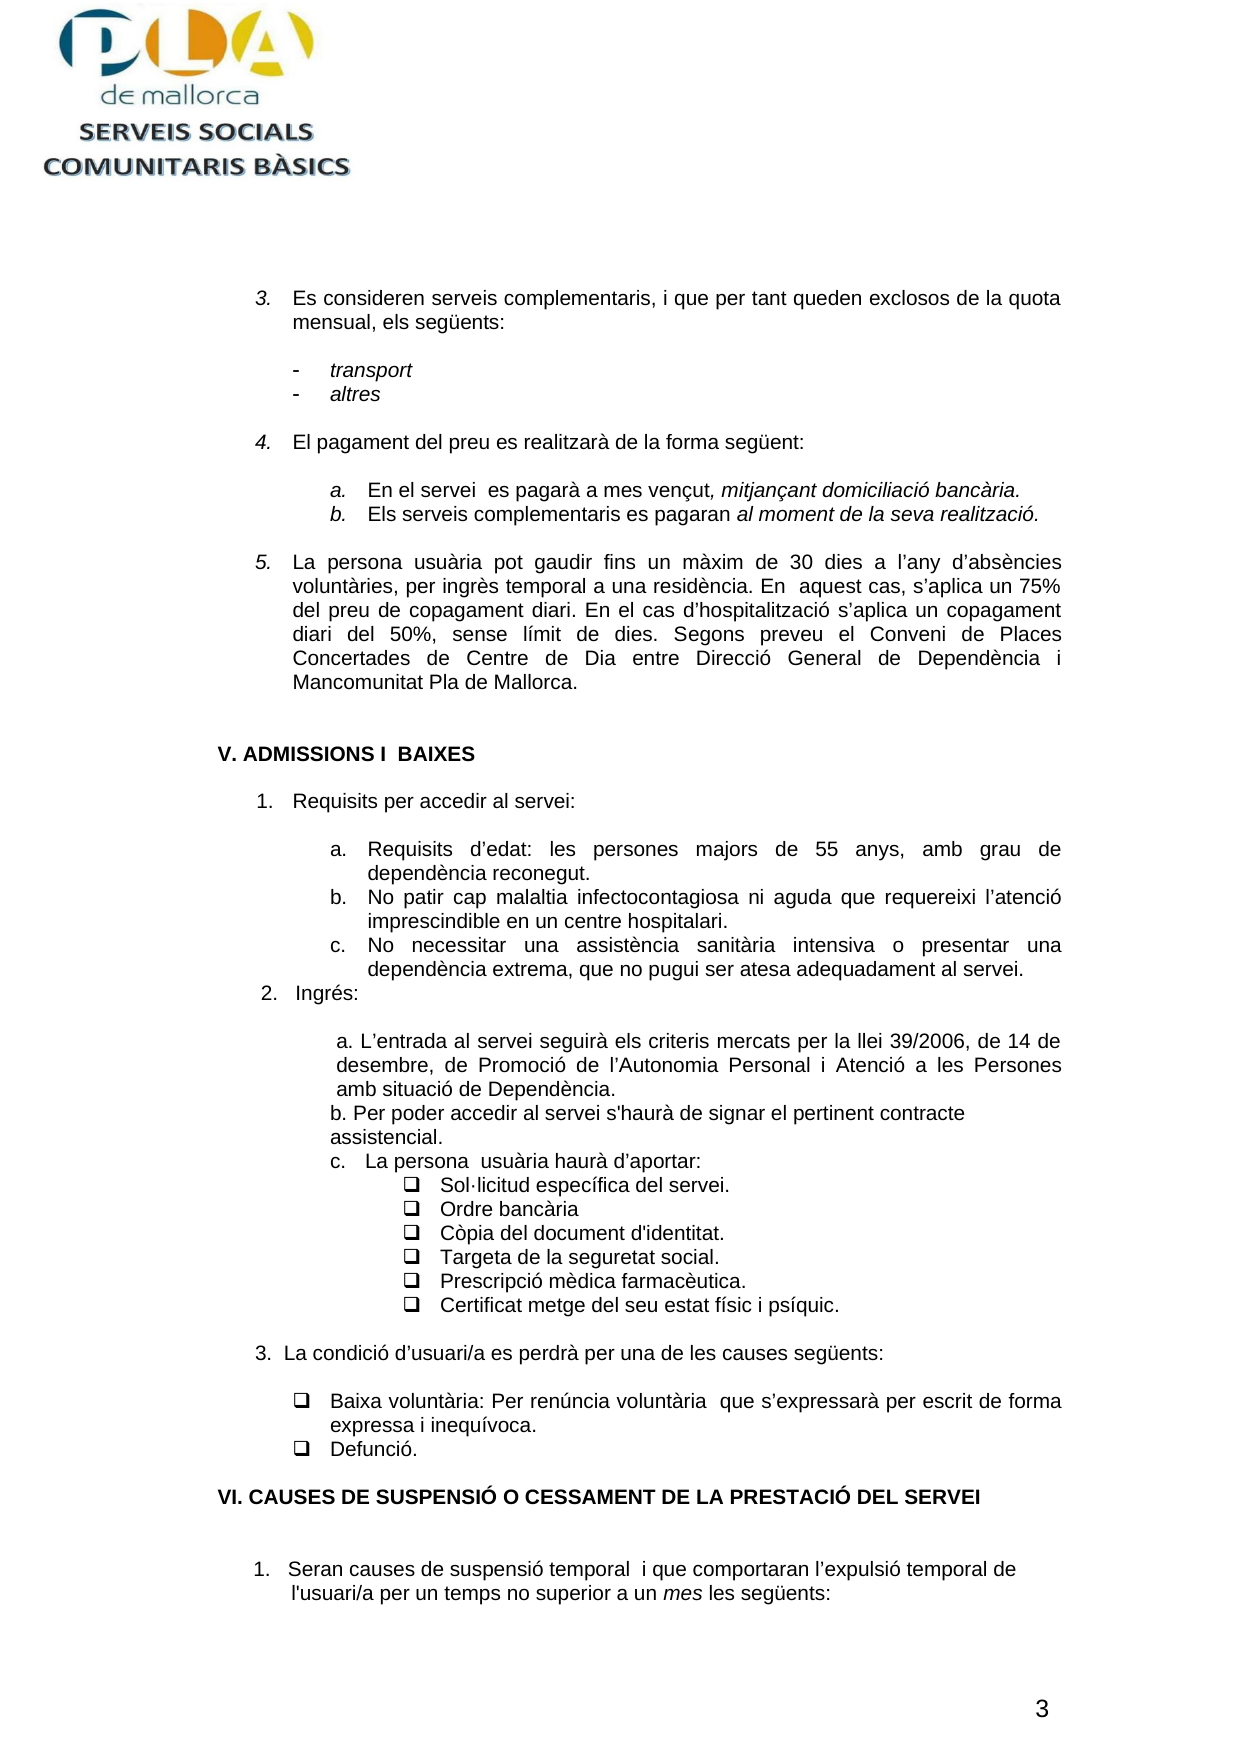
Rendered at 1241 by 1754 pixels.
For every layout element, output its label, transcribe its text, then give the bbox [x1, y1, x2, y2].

list Targeta de la seguretat social. [402, 1245, 1062, 1269]
list No necessitar una assistència sanitària intensiva o presentar una dependència extrema, que no pugui ser atesa adequadament al servei. [330, 933, 1062, 981]
text 2. Ingrés: [217, 981, 1062, 1005]
list Ordre bancària [402, 1197, 1062, 1221]
list Sol·licitud específica del servei. [402, 1173, 1062, 1197]
list Els serveis complementaris es pagaran al moment de la seva realització. [330, 502, 1062, 526]
list Es consideren serveis complementaris, i que per tant queden exclosos de la quota mensual, els següents: [255, 286, 1062, 334]
list Prescripció mèdica farmacèutica. [402, 1269, 1062, 1293]
text c. La persona usuària haurà d’aportar: [212, 1149, 1062, 1173]
text VI. CAUSES DE SUSPENSIÓ O CESSAMENT DE LA PRESTACIÓ DEL SERVEI [217, 1485, 1062, 1509]
list Defunció. [292, 1437, 1062, 1461]
list En el servei es pagarà a mes vençut, mitjançant domiciliació bancària. [330, 478, 1062, 502]
text a. L’entrada al servei seguirà els criteris mercats per la llei 39/2006, de 14 de desembre, de Promoció de l’Autonomia Personal i Atenció a les Persones amb situació de Dependència. [336, 1029, 1062, 1101]
list altres [292, 382, 1062, 406]
list Baixa voluntària: Per renúncia voluntària que s’expressarà per escrit de forma expressa i inequívoca. [292, 1389, 1062, 1437]
list Certificat metge del seu estat físic i psíquic. [402, 1293, 1062, 1317]
text 3. La condició d’usuari/a es perdrà per una de les causes següents: [217, 1341, 1062, 1365]
list transport [292, 358, 1062, 382]
text b. Per poder accedir al servei s'haurà de signar el pertinent contracte assistencial. [212, 1101, 1062, 1149]
list La persona usuària pot gaudir fins un màxim de 30 dies a l’any d’absències voluntàries, per ingrès temporal a una residència. En aquest cas, s’aplica un 75% del preu de copagament diari. En el cas d’hospitalització s’aplica un copagament diari del 50%, sense límit de dies. Segons preveu el Conveni de Places Concertades de Centre de Dia entre Direcció General de Dependència i Mancomunitat Pla de Mallorca. [255, 550, 1062, 693]
list Requisits d’edat: les persones majors de 55 anys, amb grau de dependència reconegut. [330, 837, 1062, 885]
text V. ADMISSIONS I BAIXES [217, 741, 1062, 765]
picture [0, 0, 373, 193]
list Requisits per accedir al servei: [255, 789, 1062, 813]
list No patir cap malaltia infectocontagiosa ni aguda que requereixi l’atenció imprescindible en un centre hospitalari. [330, 885, 1062, 933]
text 1. Seran causes de suspensió temporal i que comportaran l’expulsió temporal de l'usuari/a per un temps no superior a un mes les següents: [217, 1557, 1062, 1605]
list El pagament del preu es realitzarà de la forma següent: [255, 430, 1062, 454]
list Còpia del document d'identitat. [402, 1221, 1062, 1245]
